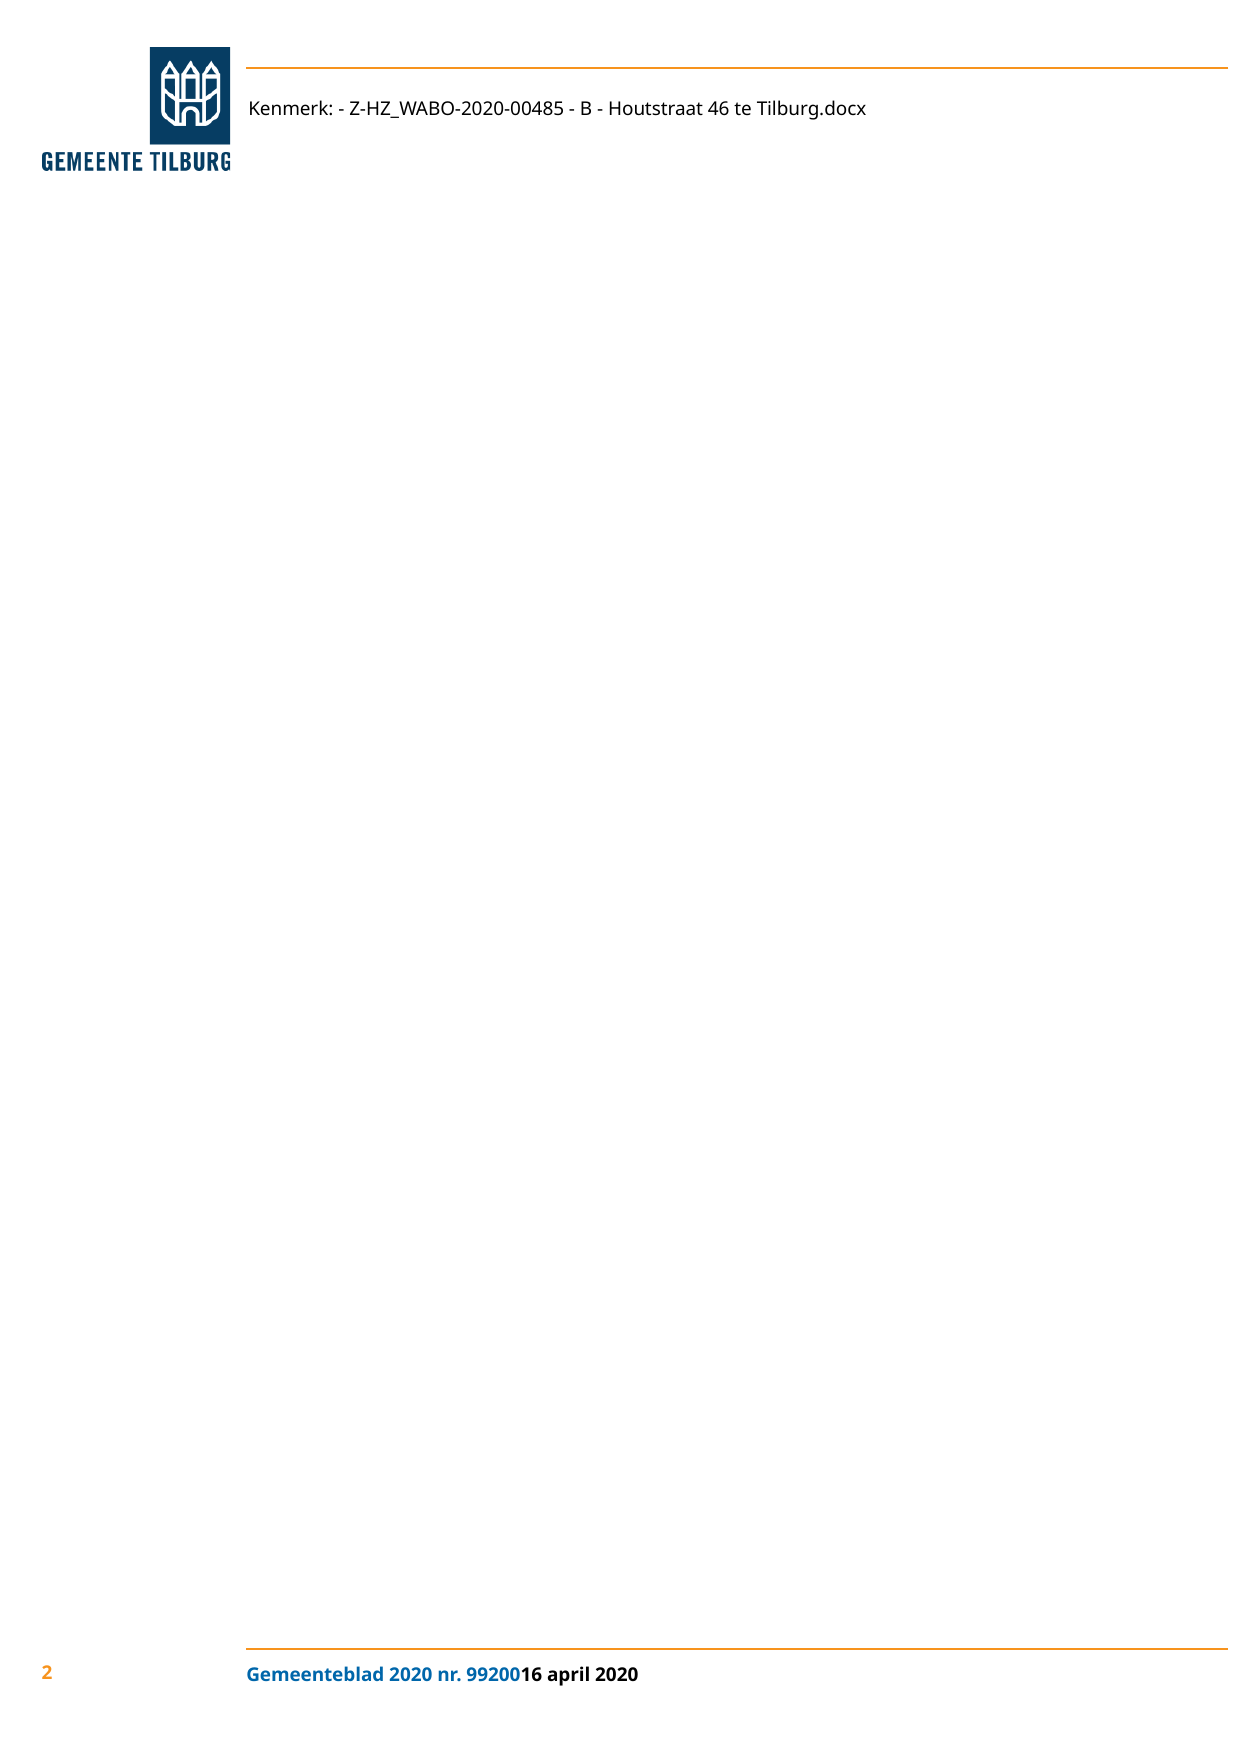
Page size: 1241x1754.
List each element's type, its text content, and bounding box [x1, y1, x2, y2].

text Kenmerk: - Z-HZ_WABO-2020-00485 - B - Houtstraat 46 te Tilburg.docx [248, 95, 1152, 121]
picture [41, 47, 231, 172]
